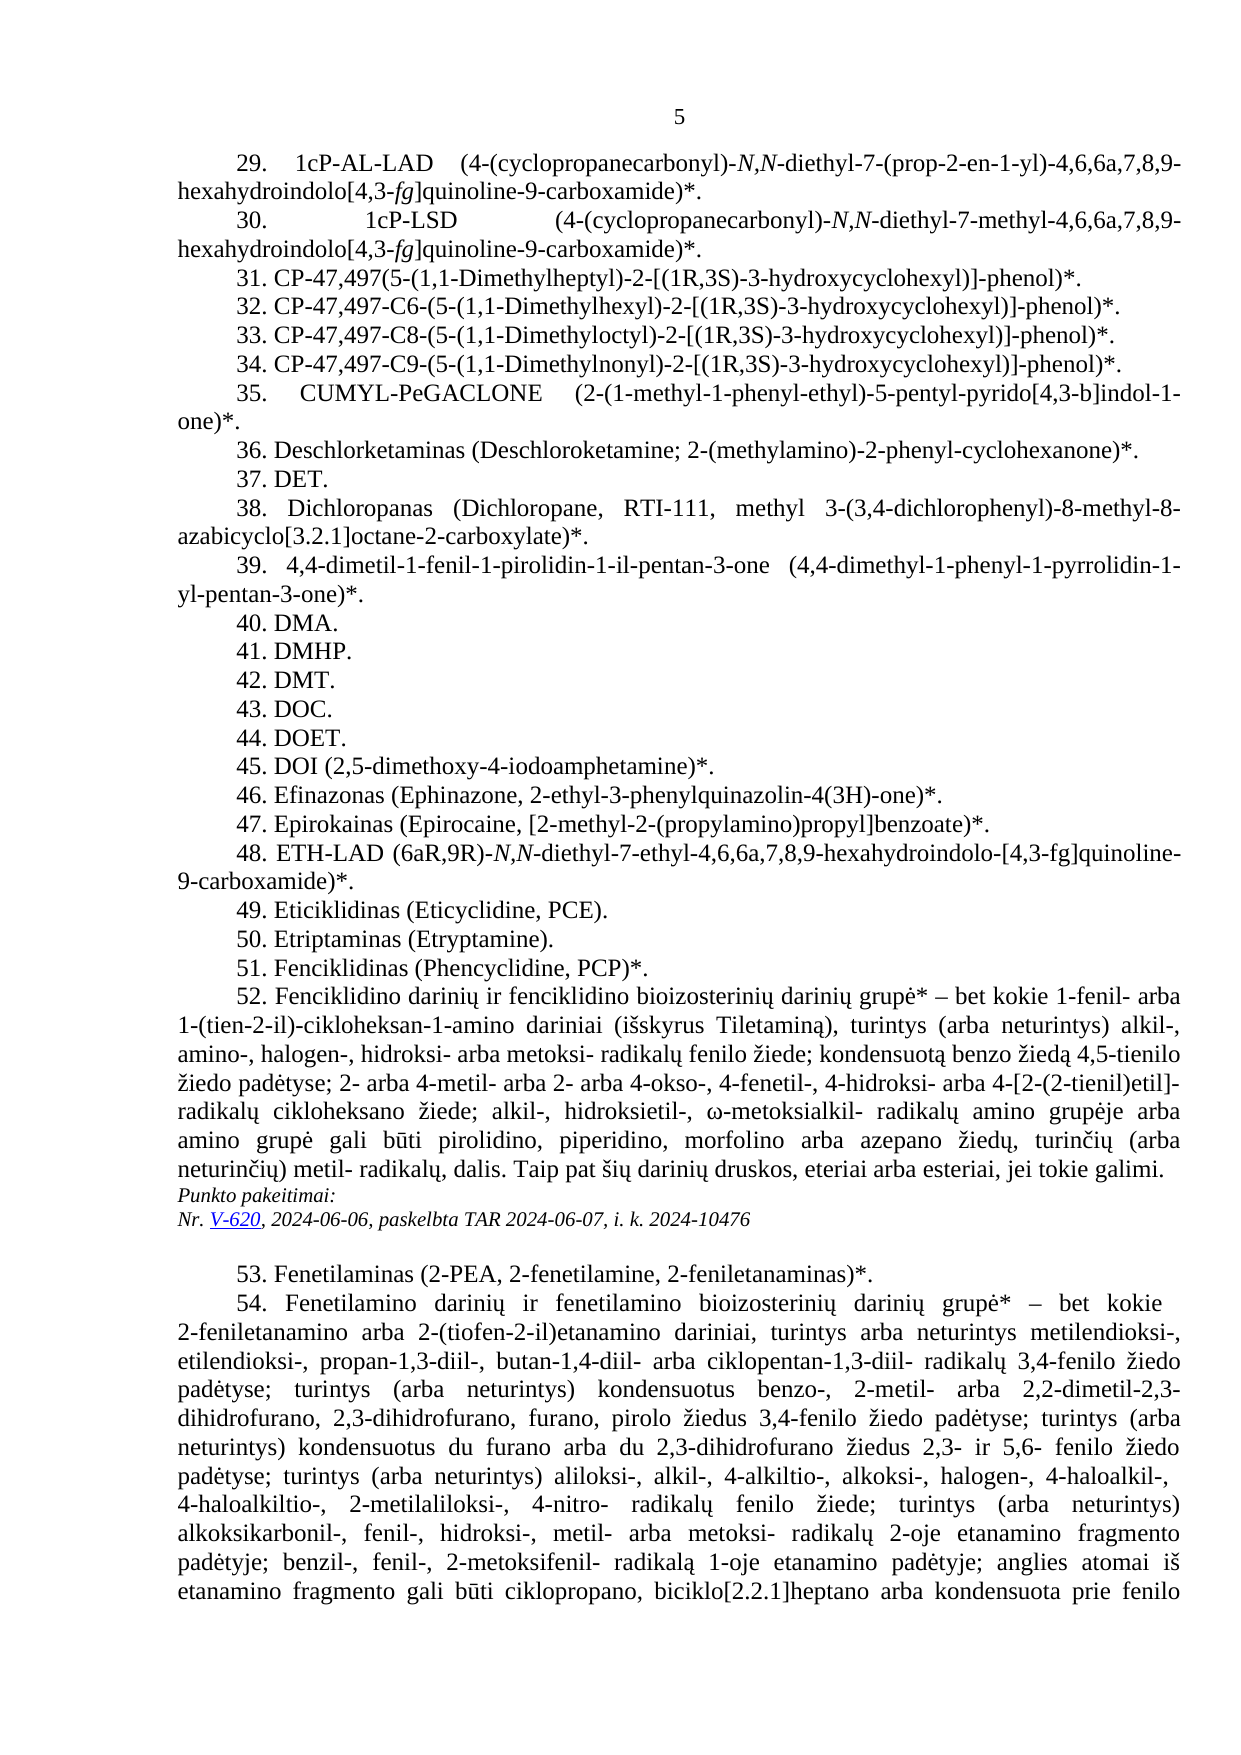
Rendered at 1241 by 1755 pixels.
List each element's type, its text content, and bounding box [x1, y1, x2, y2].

text 32. CP-47,497-C6-(5-(1,1-Dimethylhexyl)-2-[(1R,3S)-3-hydroxycyclohexyl)]-phenol)*. [177, 291, 1181, 320]
text 42. DMT. [177, 665, 1181, 694]
text 41. DMHP. [177, 636, 1181, 665]
text 51. Fenciklidinas (Phencyclidine, PCP)*. [177, 953, 1181, 981]
text Punkto pakeitimai: [177, 1183, 1181, 1207]
text 46. Efinazonas (Ephinazone, 2-ethyl-3-phenylquinazolin-4(3H)-one)*. [177, 780, 1181, 809]
text 40. DMA. [177, 608, 1181, 636]
text 30. 1cP-LSD (4-(cyclopropanecarbonyl)-N,N-diethyl-7-methyl-4,6,6a,7,8,9-hexahydroindolo[4,3-fg]quinoline-9-carboxamide)*. [177, 205, 1181, 263]
text 33. CP-47,497-C8-(5-(1,1-Dimethyloctyl)-2-[(1R,3S)-3-hydroxycyclohexyl)]-phenol)*. [177, 320, 1181, 349]
text 54. Fenetilamino darinių ir fenetilamino bioizosterinių darinių grupė* – bet kokie 2-feniletanamino arba 2-(tiofen-2-il)etanamino dariniai, turintys arba neturintys metilendioksi-, etilendioksi-, propan-1,3-diil-, butan-1,4-diil- arba ciklopentan-1,3-diil- radikalų 3,4-fenilo žiedo padėtyse; turintys (arba neturintys) kondensuotus benzo-, 2-metil- arba 2,2-dimetil-2,3-dihidrofurano, 2,3-dihidrofurano, furano, pirolo žiedus 3,4-fenilo žiedo padėtyse; turintys (arba neturintys) kondensuotus du furano arba du 2,3-dihidrofurano žiedus 2,3- ir 5,6- fenilo žiedo padėtyse; turintys (arba neturintys) aliloksi-, alkil-, 4-alkiltio-, alkoksi-, halogen-, 4-haloalkil-, 4-haloalkiltio-, 2-metilaliloksi-, 4-nitro- radikalų fenilo žiede; turintys (arba neturintys) alkoksikarbonil-, fenil-, hidroksi-, metil- arba metoksi- radikalų 2-oje etanamino fragmento padėtyje; benzil-, fenil-, 2-metoksifenil- radikalą 1-oje etanamino padėtyje; anglies atomai iš etanamino fragmento gali būti ciklopropano, biciklo[2.2.1]heptano arba kondensuota prie fenilo [177, 1288, 1181, 1604]
text 38. Dichloropanas (Dichloropane, RTI-111, methyl 3-(3,4-dichlorophenyl)-8-methyl-8-azabicyclo[3.2.1]octane-2-carboxylate)*. [177, 493, 1181, 550]
text 47. Epirokainas (Epirocaine, [2-methyl-2-(propylamino)propyl]benzoate)*. [177, 809, 1181, 838]
text 39. 4,4-dimetil-1-fenil-1-pirolidin-1-il-pentan-3-one (4,4-dimethyl-1-phenyl-1-pyrrolidin-1-yl-pentan-3-one)*. [177, 550, 1181, 608]
text Nr. V-620, 2024-06-06, paskelbta TAR 2024-06-07, i. k. 2024-10476 [177, 1207, 1181, 1231]
text 34. CP-47,497-C9-(5-(1,1-Dimethylnonyl)-2-[(1R,3S)-3-hydroxycyclohexyl)]-phenol)*. [177, 349, 1181, 378]
text 48. ETH-LAD (6aR,9R)-N,N-diethyl-7-ethyl-4,6,6a,7,8,9-hexahydroindolo-[4,3-fg]quinoline-9-carboxamide)*. [177, 838, 1181, 895]
text 36. Deschlorketaminas (Deschloroketamine; 2-(methylamino)-2-phenyl-cyclohexanone)*. [177, 435, 1181, 464]
text 49. Eticiklidinas (Eticyclidine, PCE). [177, 895, 1181, 924]
text 50. Etriptaminas (Etryptamine). [177, 924, 1181, 953]
text 35. CUMYL-PeGACLONE (2-(1-methyl-1-phenyl-ethyl)-5-pentyl-pyrido[4,3-b]indol-1-one)*. [177, 378, 1181, 435]
text 31. CP-47,497(5-(1,1-Dimethylheptyl)-2-[(1R,3S)-3-hydroxycyclohexyl)]-phenol)*. [177, 263, 1181, 291]
text 44. DOET. [177, 723, 1181, 751]
text 52. Fenciklidino darinių ir fenciklidino bioizosterinių darinių grupė* – bet kokie 1-fenil- arba 1-(tien-2-il)-cikloheksan-1-amino dariniai (išskyrus Tiletaminą), turintys (arba neturintys) alkil-, amino-, halogen-, hidroksi- arba metoksi- radikalų fenilo žiede; kondensuotą benzo žiedą 4,5-tienilo žiedo padėtyse; 2- arba 4-metil- arba 2- arba 4-okso-, 4-fenetil-, 4-hidroksi- arba 4-[2-(2-tienil)etil]- radikalų cikloheksano žiede; alkil-, hidroksietil-, ω-metoksialkil- radikalų amino grupėje arba amino grupė gali būti pirolidino, piperidino, morfolino arba azepano žiedų, turinčių (arba neturinčių) metil- radikalų, dalis. Taip pat šių darinių druskos, eteriai arba esteriai, jei tokie galimi. [177, 981, 1181, 1183]
text 29. 1cP-AL-LAD (4-(cyclopropanecarbonyl)-N,N-diethyl-7-(prop-2-en-1-yl)-4,6,6a,7,8,9-hexahydroindolo[4,3-fg]quinoline-9-carboxamide)*. [177, 148, 1181, 205]
text 43. DOC. [177, 694, 1181, 723]
text 45. DOI (2,5-dimethoxy-4-iodoamphetamine)*. [177, 751, 1181, 780]
text 53. Fenetilaminas (2-PEA, 2-fenetilamine, 2-feniletanaminas)*. [177, 1259, 1181, 1288]
text 37. DET. [177, 464, 1181, 493]
